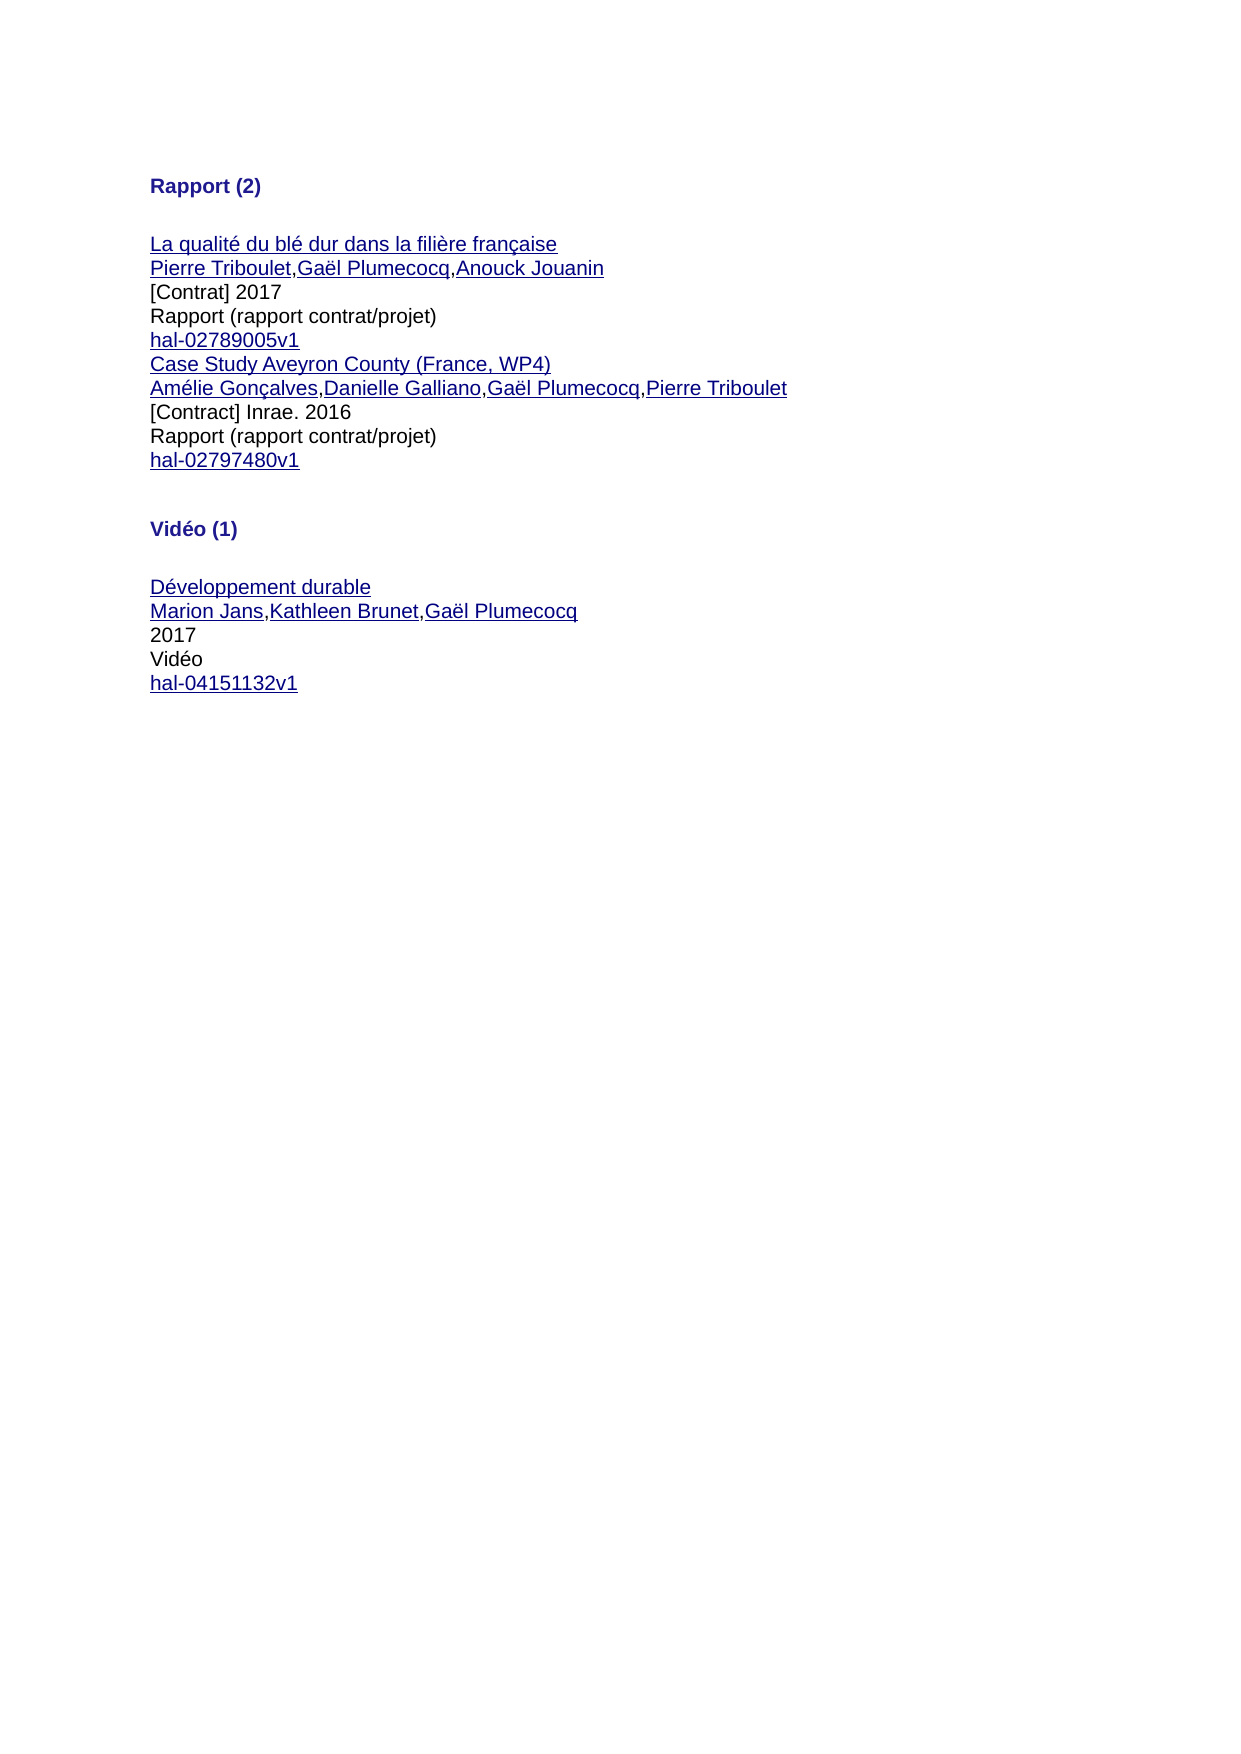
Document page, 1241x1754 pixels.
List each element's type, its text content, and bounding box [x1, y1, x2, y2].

subtitle Vidéo (1) [150, 517, 1090, 541]
subtitle Rapport (2) [150, 174, 1090, 198]
table_header Développement durable Marion Jans,Kathleen Brunet,Gaël Plumecocq 2017 Vidéo hal-04151132v1 [150, 575, 1090, 695]
table_cell Case Study Aveyron County (France, WP4) Amélie Gonçalves,Danielle Galliano,Gaël Plumecocq,Pierre Triboulet [Contract] Inrae. 2016 Rapport (rapport contrat/projet) hal-02797480v1 [150, 352, 1090, 472]
table_header La qualité du blé dur dans la filière française Pierre Triboulet,Gaël Plumecocq,Anouck Jouanin [Contrat] 2017 Rapport (rapport contrat/projet) hal-02789005v1 [150, 232, 1090, 352]
